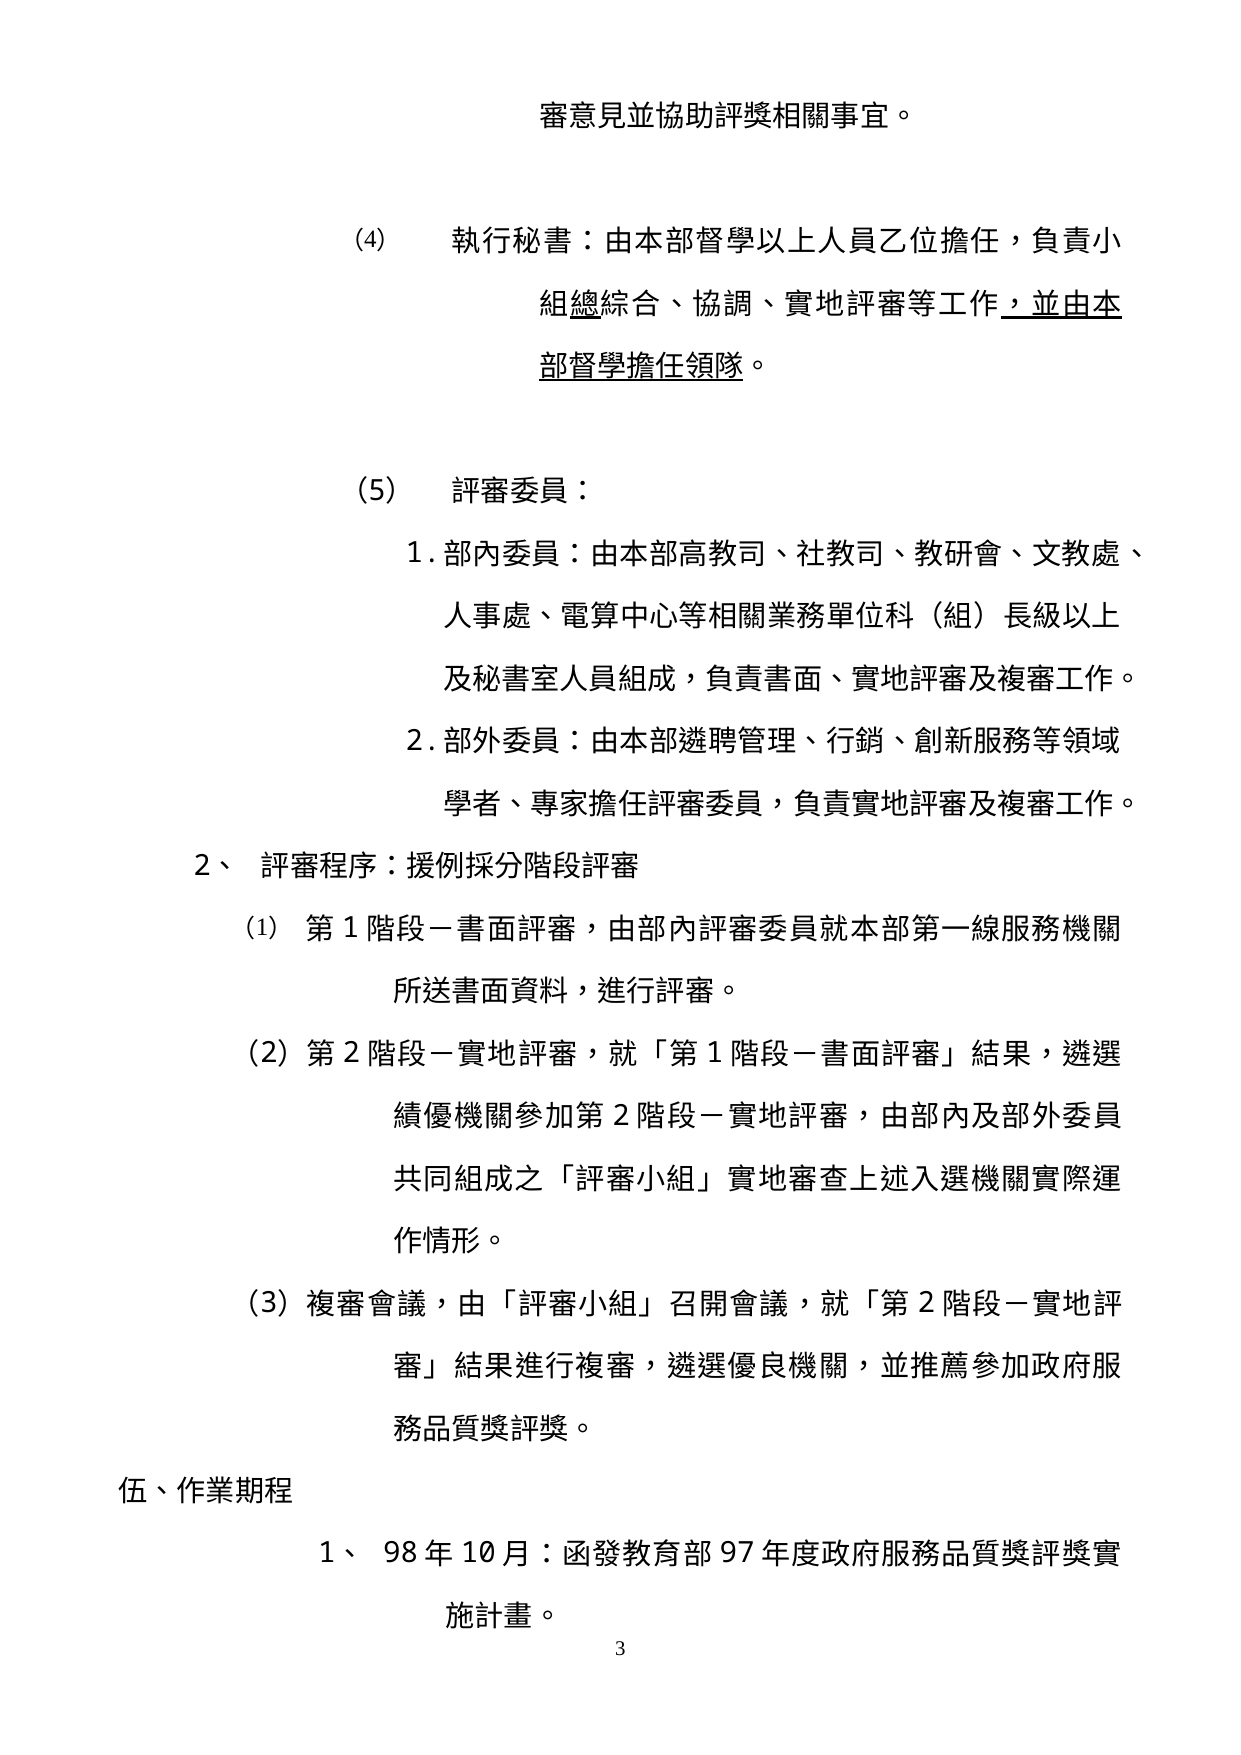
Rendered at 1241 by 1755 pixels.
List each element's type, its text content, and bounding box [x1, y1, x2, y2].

list 審意見並協助評獎相關事宜。 [339, 72, 1122, 135]
list 98年10月：函發教育部97年度政府服務品質獎評獎實施計畫。 [318, 1510, 1122, 1635]
list 執行秘書：由本部督學以上人員乙位擔任，負責小組總綜合、協調、實地評審等工作，並由本部督學擔任領隊。 [339, 197, 1122, 385]
list 複審會議，由「評審小組」召開會議，就「第2階段－實地評審」結果進行複審，遴選優良機關，並推薦參加政府服務品質獎評獎。 [231, 1260, 1122, 1447]
list 第1階段－書面評審，由部內評審委員就本部第一線服務機關所送書面資料，進行評審。 [231, 885, 1122, 1010]
list 評審程序：援例採分階段評審 [193, 822, 1122, 885]
list 部內委員：由本部高教司、社教司、教研會、文教處、人事處、電算中心等相關業務單位科（組）長級以上及秘書室人員組成，負責書面、實地評審及複審工作。 [405, 510, 1122, 697]
text 伍、作業期程 [118, 1447, 1122, 1510]
list 第2階段－實地評審，就「第1階段－書面評審」結果，遴選績優機關參加第2階段－實地評審，由部內及部外委員共同組成之「評審小組」實地審查上述入選機關實際運作情形。 [231, 1010, 1122, 1260]
list 部外委員：由本部遴聘管理、行銷、創新服務等領域學者、專家擔任評審委員，負責實地評審及複審工作。 [405, 697, 1122, 822]
list 評審委員： [339, 447, 1122, 510]
